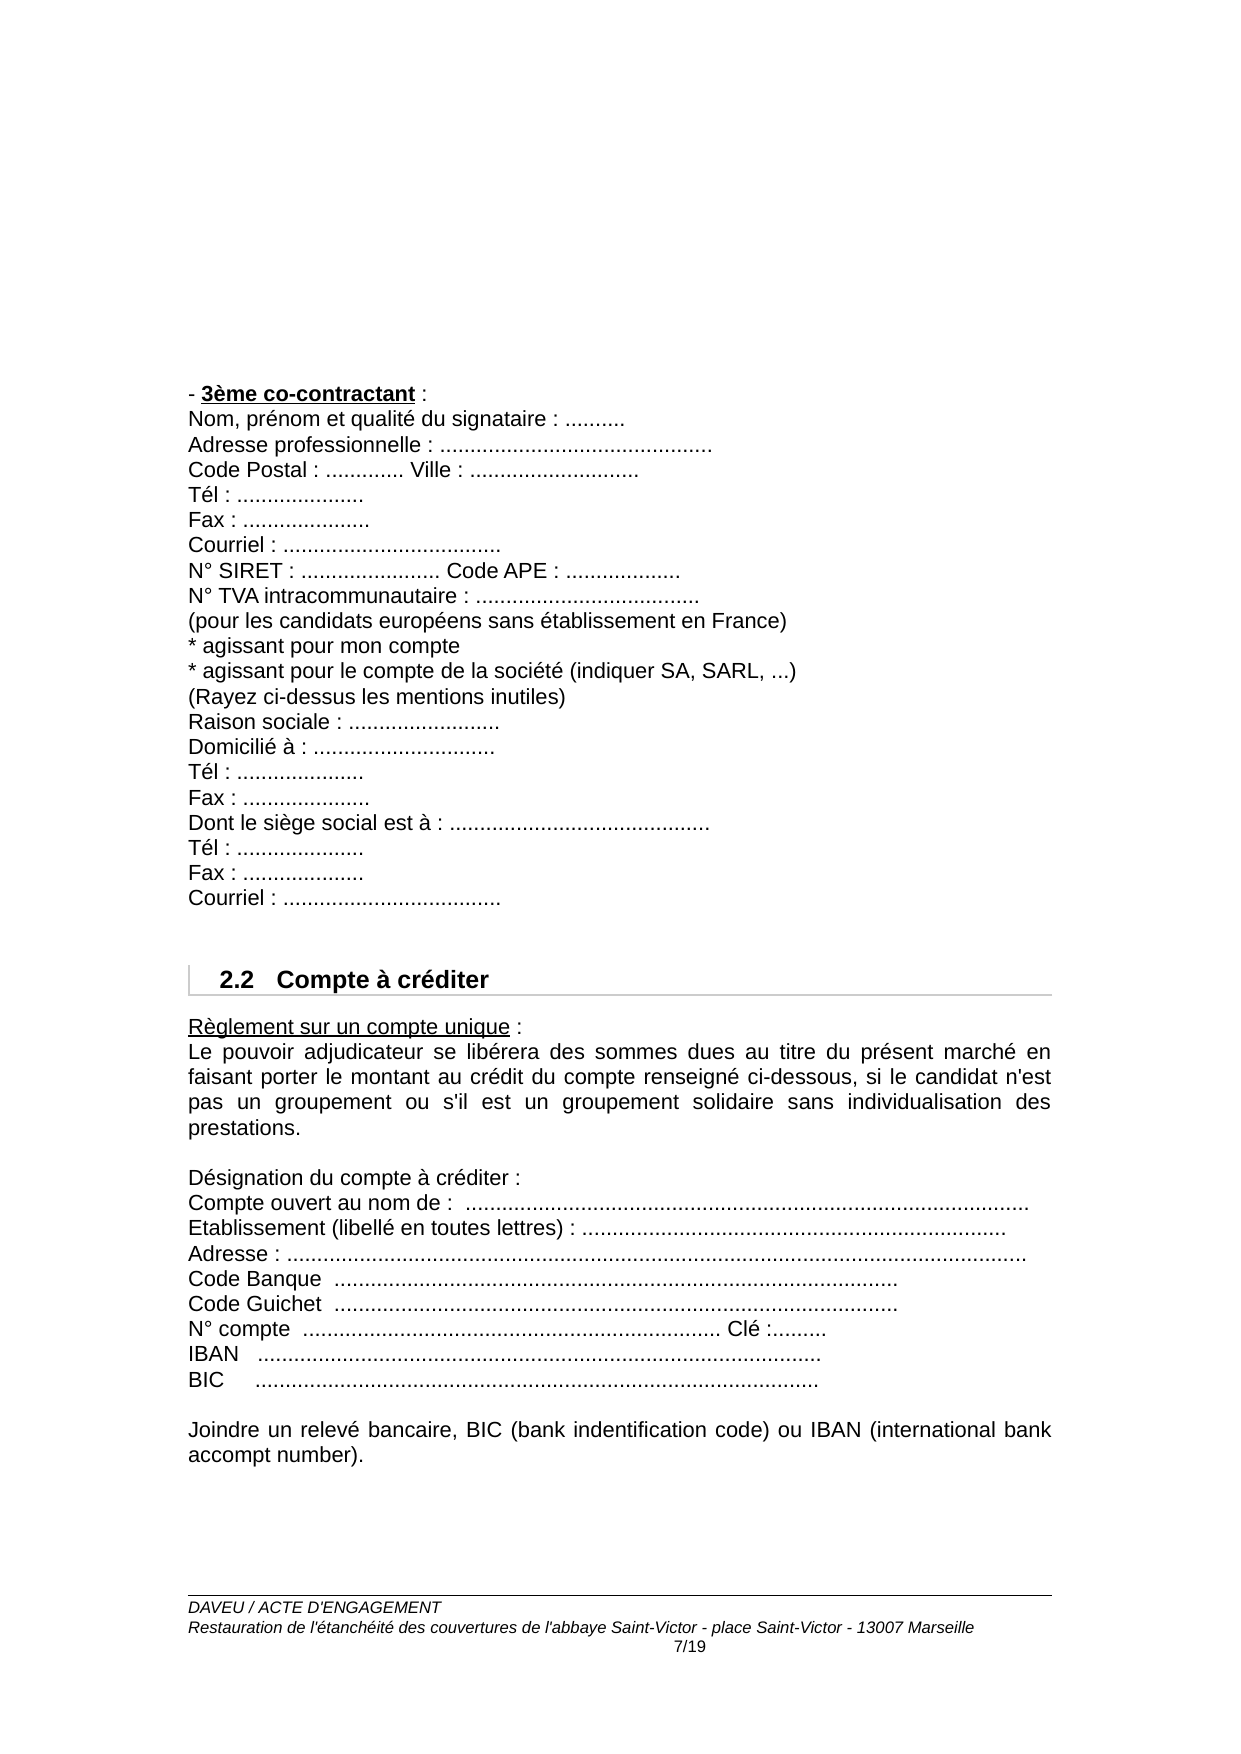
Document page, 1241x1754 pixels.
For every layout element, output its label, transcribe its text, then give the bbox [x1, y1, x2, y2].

text Domicilié à : .............................. [188, 734, 1052, 759]
text Code Postal : ............. Ville : ............................ [188, 457, 1052, 482]
text Nom, prénom et qualité du signataire : .......... [188, 406, 1052, 431]
text Tél : ..................... [188, 759, 1052, 784]
text * agissant pour mon compte [188, 633, 1052, 658]
text Désignation du compte à créditer : [188, 1165, 1052, 1190]
text Compte ouvert au nom de : ............................................................................................. [188, 1190, 1052, 1215]
text Le pouvoir adjudicateur se libérera des sommes dues au titre du présent marché en faisant porter le montant au crédit du compte renseigné ci-dessous, si le candidat n'est pas un groupement ou s'il est un groupement solidaire sans individualisation des prestations. [188, 1039, 1052, 1140]
text Adresse : .......................................................................................................................... [188, 1241, 1052, 1266]
text IBAN ............................................................................................. [188, 1341, 1052, 1367]
text (Rayez ci-dessus les mentions inutiles) [188, 683, 1052, 709]
subtitle Compte à créditer [190, 965, 1052, 994]
text Code Banque ............................................................................................. [188, 1266, 1052, 1291]
text * agissant pour le compte de la société (indiquer SA, SARL, ...) [188, 658, 1052, 683]
text Tél : ..................... [188, 482, 1052, 507]
text Courriel : .................................... [188, 532, 1052, 557]
text - 3ème co-contractant : [188, 381, 1052, 406]
text N° TVA intracommunautaire : ..................................... [188, 583, 1052, 608]
text Courriel : .................................... [188, 885, 1052, 910]
text Adresse professionnelle : ............................................. [188, 431, 1052, 457]
text Fax : ..................... [188, 784, 1052, 809]
text Etablissement (libellé en toutes lettres) : ...................................................................... [188, 1215, 1052, 1241]
text Tél : ..................... [188, 835, 1052, 860]
text N° SIRET : ....................... Code APE : ................... [188, 557, 1052, 583]
text Dont le siège social est à : ........................................... [188, 809, 1052, 835]
text (pour les candidats européens sans établissement en France) [188, 608, 1052, 633]
text N° compte ..................................................................... Clé :......... [188, 1316, 1052, 1341]
text Joindre un relevé bancaire, BIC (bank indentification code) ou IBAN (international bank accompt number). [188, 1417, 1052, 1467]
text Fax : .................... [188, 860, 1052, 885]
text Fax : ..................... [188, 507, 1052, 532]
text Code Guichet ............................................................................................. [188, 1291, 1052, 1316]
text Règlement sur un compte unique : [188, 1014, 1052, 1039]
text BIC ............................................................................................. [188, 1367, 1052, 1392]
text Raison sociale : ......................... [188, 709, 1052, 734]
